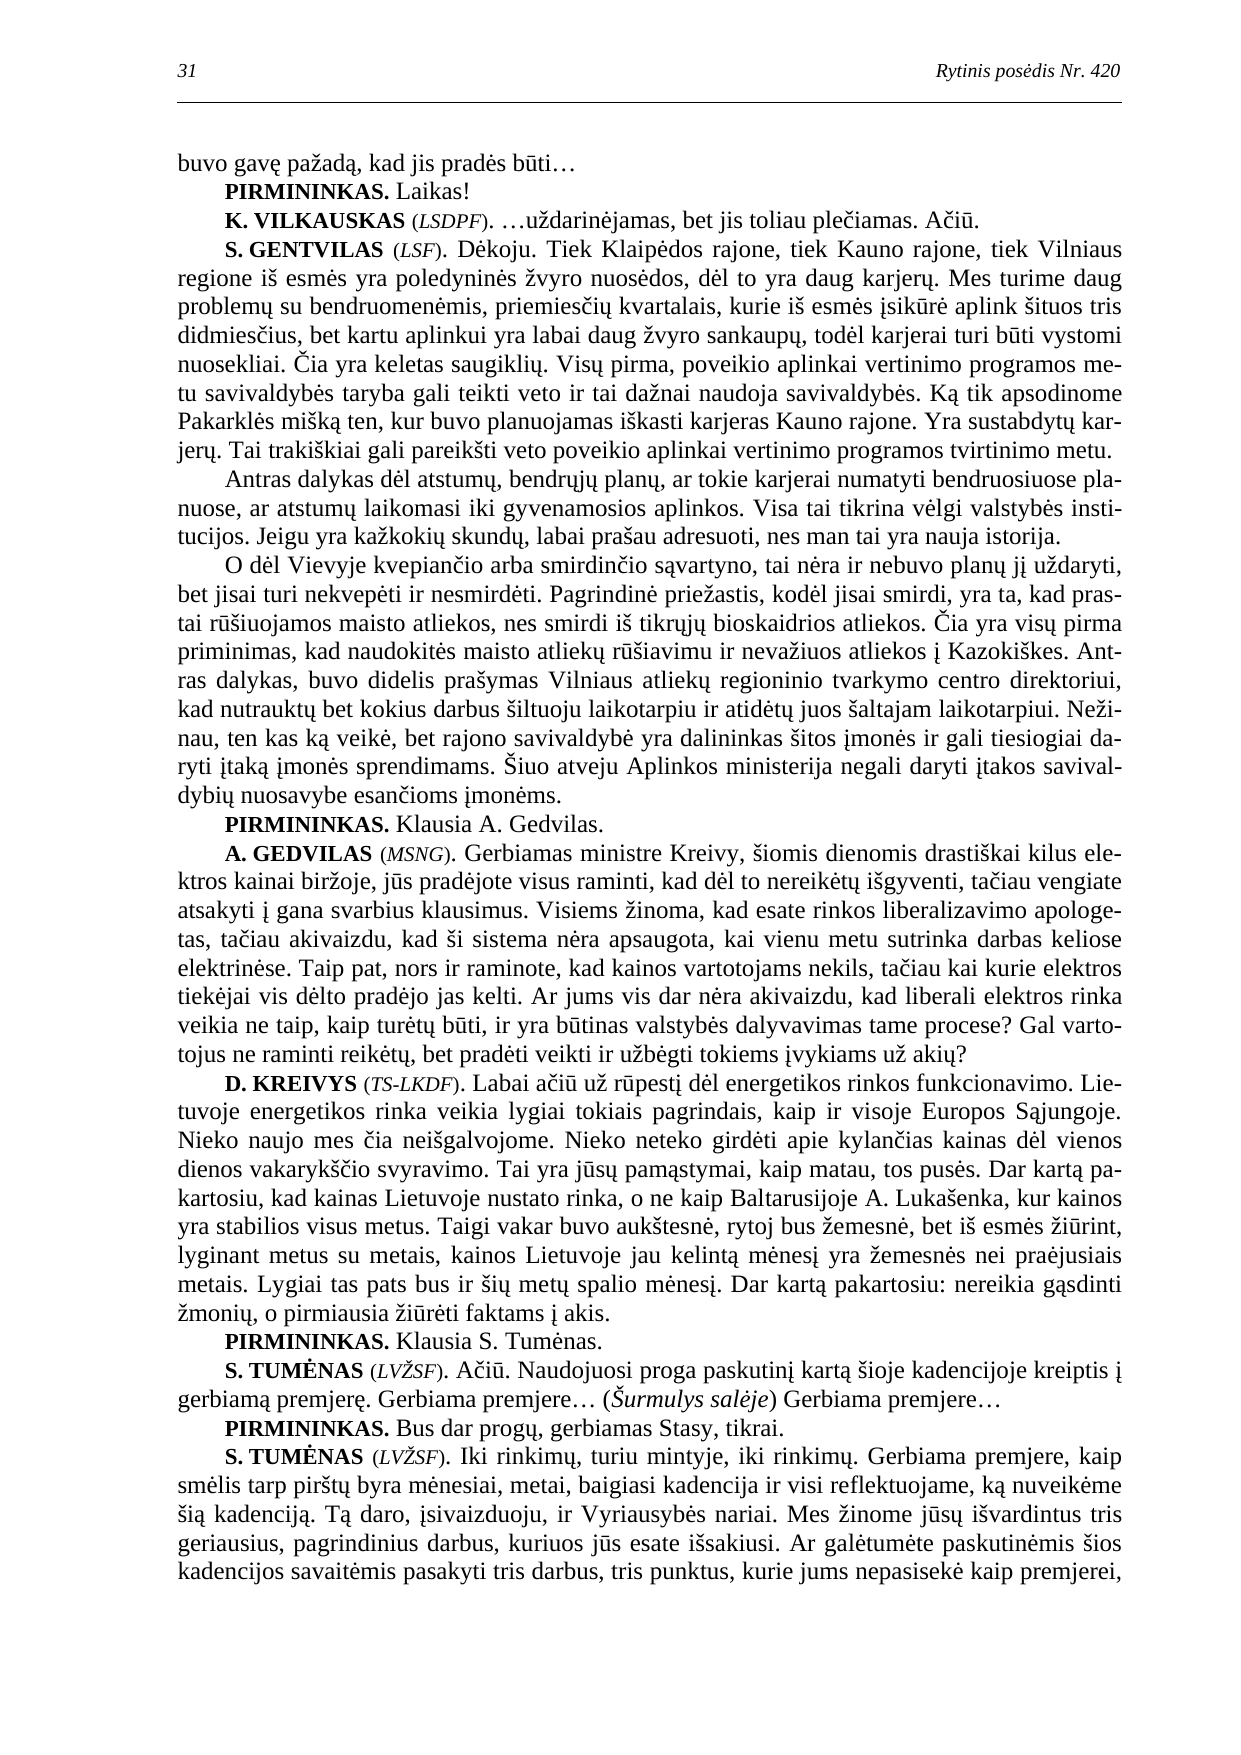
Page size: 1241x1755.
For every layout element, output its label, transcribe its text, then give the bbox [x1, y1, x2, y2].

text A. GEDVILAS (MSNG). Ger­bia­mas mi­nist­re Krei­vy, šio­mis die­no­mis dras­tiš­kai ki­lus ele­k­tros kai­nai bir­žo­je, jūs pra­dė­jo­te vi­sus ra­min­ti, kad dėl to ne­rei­kė­tų iš­gy­ven­ti, ta­čiau ven­gia­te at­sa­ky­ti į ga­na svar­bius klau­si­mus. Vi­siems ži­no­ma, kad esa­te rin­kos li­be­ra­li­za­vi­mo apo­lo­ge­tas, ta­čiau aki­vaiz­du, kad ši sis­te­ma nė­ra ap­sau­go­ta, kai vie­nu me­tu su­trin­ka dar­bas ke­lio­se elek­tri­nė­se. Taip pat, nors ir ra­mi­no­te, kad kai­nos var­to­to­jams ne­kils, ta­čiau kai ku­rie elek­tros tie­kė­jai vis dėl­to pra­dė­jo jas kel­ti. Ar jums vis dar nė­ra aki­vaiz­du, kad li­be­ra­li elek­t­ros rin­ka vei­kia ne taip, kaip tu­rė­tų bū­ti, ir yra bū­ti­nas vals­ty­bės da­ly­va­vi­mas ta­me pro­ce­se? Gal var­to­to­jus ne ra­min­ti rei­kė­tų, bet pra­dė­ti veik­ti ir už­bėg­ti to­kiems įvy­kiams už akių? [177, 838, 1122, 1068]
text S. TUMĖNAS (LVŽSF). Iki rin­ki­mų, tu­riu min­ty­je, iki rin­ki­mų. Ger­bia­ma prem­je­re, kaip smė­lis tarp pirš­tų by­ra mė­ne­siai, me­tai, bai­gia­si ka­den­ci­ja ir vi­si re­flek­tuo­ja­me, ką nu­vei­kė­me šią ka­den­ci­ją. Tą da­ro, įsi­vaiz­duo­ju, ir Vy­riau­sy­bės na­riai. Mes ži­no­me jū­sų iš­var­din­tus tris ge­riau­sius, pa­grin­di­nius dar­bus, ku­riuos jūs esa­te iš­sa­kiu­si. Ar ga­lė­tu­mė­te pas­ku­ti­nė­mis šios ka­den­ci­jos sa­vai­tė­mis pa­sa­ky­ti tris dar­bus, tris punk­tus, ku­rie jums ne­pa­si­se­kė kaip prem­je­rei, [177, 1441, 1122, 1585]
text PIRMININKAS. Lai­kas! [177, 176, 1122, 205]
text S. GENTVILAS (LSF). Dė­ko­ju. Tiek Klai­pė­dos ra­jo­ne, tiek Kau­no ra­jo­ne, tiek Vil­niaus re­gio­ne iš es­mės yra po­le­dy­ni­nės žvy­ro nuo­sė­dos, dėl to yra daug kar­je­rų. Mes tu­ri­me daug pro­ble­mų su ben­druo­me­nė­mis, prie­mies­čių kvar­ta­lais, ku­rie iš es­mės įsi­kū­rė ap­link ši­tuos tris did­mies­čius, bet kar­tu ap­lin­kui yra la­bai daug žvy­ro san­kau­pų, to­dėl kar­je­rai tu­ri bū­ti vys­to­mi nuo­sek­liai. Čia yra ke­le­tas sau­gik­lių. Vi­sų pir­ma, po­vei­kio ap­lin­kai ver­ti­ni­mo pro­gra­mos me­tu sa­vi­val­dy­bės ta­ry­ba ga­li teik­ti ve­to ir tai daž­nai nau­do­ja sa­vi­val­dy­bės. Ką tik ap­so­di­no­me Pa­kar­klės miš­ką ten, kur bu­vo pla­nuo­ja­mas iš­kas­ti kar­je­ras Kau­no ra­jo­ne. Yra su­stab­dy­tų kar­je­rų. Tai tra­kiš­kiai ga­li pa­reikš­ti ve­to po­vei­kio ap­lin­kai ver­ti­ni­mo pro­gra­mos tvir­ti­ni­mo me­tu. [177, 234, 1122, 464]
text K. VILKAUSKAS (LSDPF). …už­da­ri­nė­ja­mas, bet jis to­liau ple­čia­mas. Ačiū. [177, 205, 1122, 234]
text S. TUMĖNAS (LVŽSF). Ačiū. Nau­do­juo­si pro­ga pas­ku­ti­nį kar­tą šio­je ka­den­ci­jo­je kreip­tis į ger­bia­mą prem­je­rę. Ger­bia­ma prem­je­re… (Šur­mu­lys sa­lė­je) Ger­bia­ma prem­je­re… [177, 1355, 1122, 1413]
text PIRMININKAS. Bus dar pro­gų, ger­bia­mas Sta­sy, tik­rai. [177, 1413, 1122, 1441]
text PIRMININKAS. Klau­sia A. Ged­vi­las. [177, 809, 1122, 838]
text bu­vo ga­vę pa­ža­dą, kad jis pra­dės bū­ti… [177, 148, 1122, 176]
text Ant­ras da­ly­kas dėl at­stu­mų, ben­drų­jų pla­nų, ar to­kie kar­je­rai nu­ma­ty­ti ben­druo­siuo­se pla­nuo­se, ar at­stu­mų lai­ko­ma­si iki gy­ve­na­mo­sios ap­lin­kos. Vi­sa tai tik­ri­na vėl­gi vals­ty­bės ins­ti­tu­ci­jos. Jei­gu yra kaž­ko­kių skun­dų, la­bai pra­šau ad­re­suo­ti, nes man tai yra nau­ja is­to­ri­ja. [177, 464, 1122, 550]
text O dėl Vie­vy­je kve­pian­čio ar­ba smir­din­čio są­var­ty­no, tai nė­ra ir ne­bu­vo pla­nų jį už­da­ry­ti, bet ji­sai tu­ri ne­kve­pė­ti ir ne­smir­dė­ti. Pa­grin­di­nė prie­žas­tis, ko­dėl ji­sai smir­di, yra ta, kad pras­tai rū­šiuo­ja­mos mais­to at­lie­kos, nes smir­di iš tik­rų­jų bios­kaid­rios at­lie­kos. Čia yra vi­sų pir­ma pri­mi­ni­mas, kad nau­do­ki­tės mais­to at­lie­kų rū­šia­vi­mu ir ne­va­žiuos at­lie­kos į Ka­zo­kiš­kes. Ant­ras da­ly­kas, bu­vo di­de­lis pra­šy­mas Vil­niaus at­lie­kų re­gio­ni­nio tvar­ky­mo cen­tro di­rek­to­riui, kad nu­trauk­tų bet ko­kius dar­bus šil­tuo­ju lai­ko­tar­piu ir ati­dė­tų juos šal­ta­jam lai­ko­tar­piui. Ne­ži­nau, ten kas ką vei­kė, bet ra­jo­no sa­vi­val­dy­bė yra da­li­nin­kas ši­tos įmo­nės ir ga­li tie­sio­giai da­ry­ti įta­ką įmo­nės spren­di­mams. Šiuo at­ve­ju Ap­lin­kos mi­nis­te­ri­ja ne­ga­li da­ry­ti įta­kos sa­vi­val­dy­bių nuo­sa­vy­be esan­čioms įmo­nėms. [177, 550, 1122, 809]
text PIRMININKAS. Klau­sia S. Tu­mė­nas. [177, 1326, 1122, 1355]
text D. KREIVYS (TS-LKDF). La­bai ačiū už rū­pes­tį dėl ener­ge­ti­kos rin­kos funk­cio­na­vi­mo. Lie­tu­vo­je ener­ge­ti­kos rin­ka vei­kia ly­giai to­kiais pa­grin­dais, kaip ir vi­so­je Eu­ro­pos Są­jun­go­je. Nie­ko nau­jo mes čia ne­iš­gal­vo­jo­me. Nie­ko ne­te­ko gir­dė­ti apie ky­lan­čias kai­nas dėl vie­nos die­nos va­ka­rykš­čio svy­ra­vi­mo. Tai yra jū­sų pa­mąs­ty­mai, kaip ma­tau, tos pu­sės. Dar kar­tą pa­kar­to­siu, kad kai­nas Lie­tu­vo­je nu­sta­to rin­ka, o ne kaip Bal­ta­ru­si­jo­je A. Lu­ka­šen­ka, kur kai­nos yra sta­bi­lios vi­sus me­tus. Tai­gi va­kar bu­vo aukš­tes­nė, ry­toj bus že­mes­nė, bet iš es­mės žiū­rint, ly­gi­nant me­tus su me­tais, kai­nos Lie­tu­vo­je jau ke­lin­tą mė­ne­sį yra že­mes­nės nei pra­ėju­siais me­tais. Ly­giai tas pats bus ir šių me­tų spa­lio mė­ne­sį. Dar kar­tą pa­kar­to­siu: ne­rei­kia gąs­din­ti žmo­nių, o pir­miau­sia žiū­rė­ti fak­tams į akis. [177, 1068, 1122, 1326]
